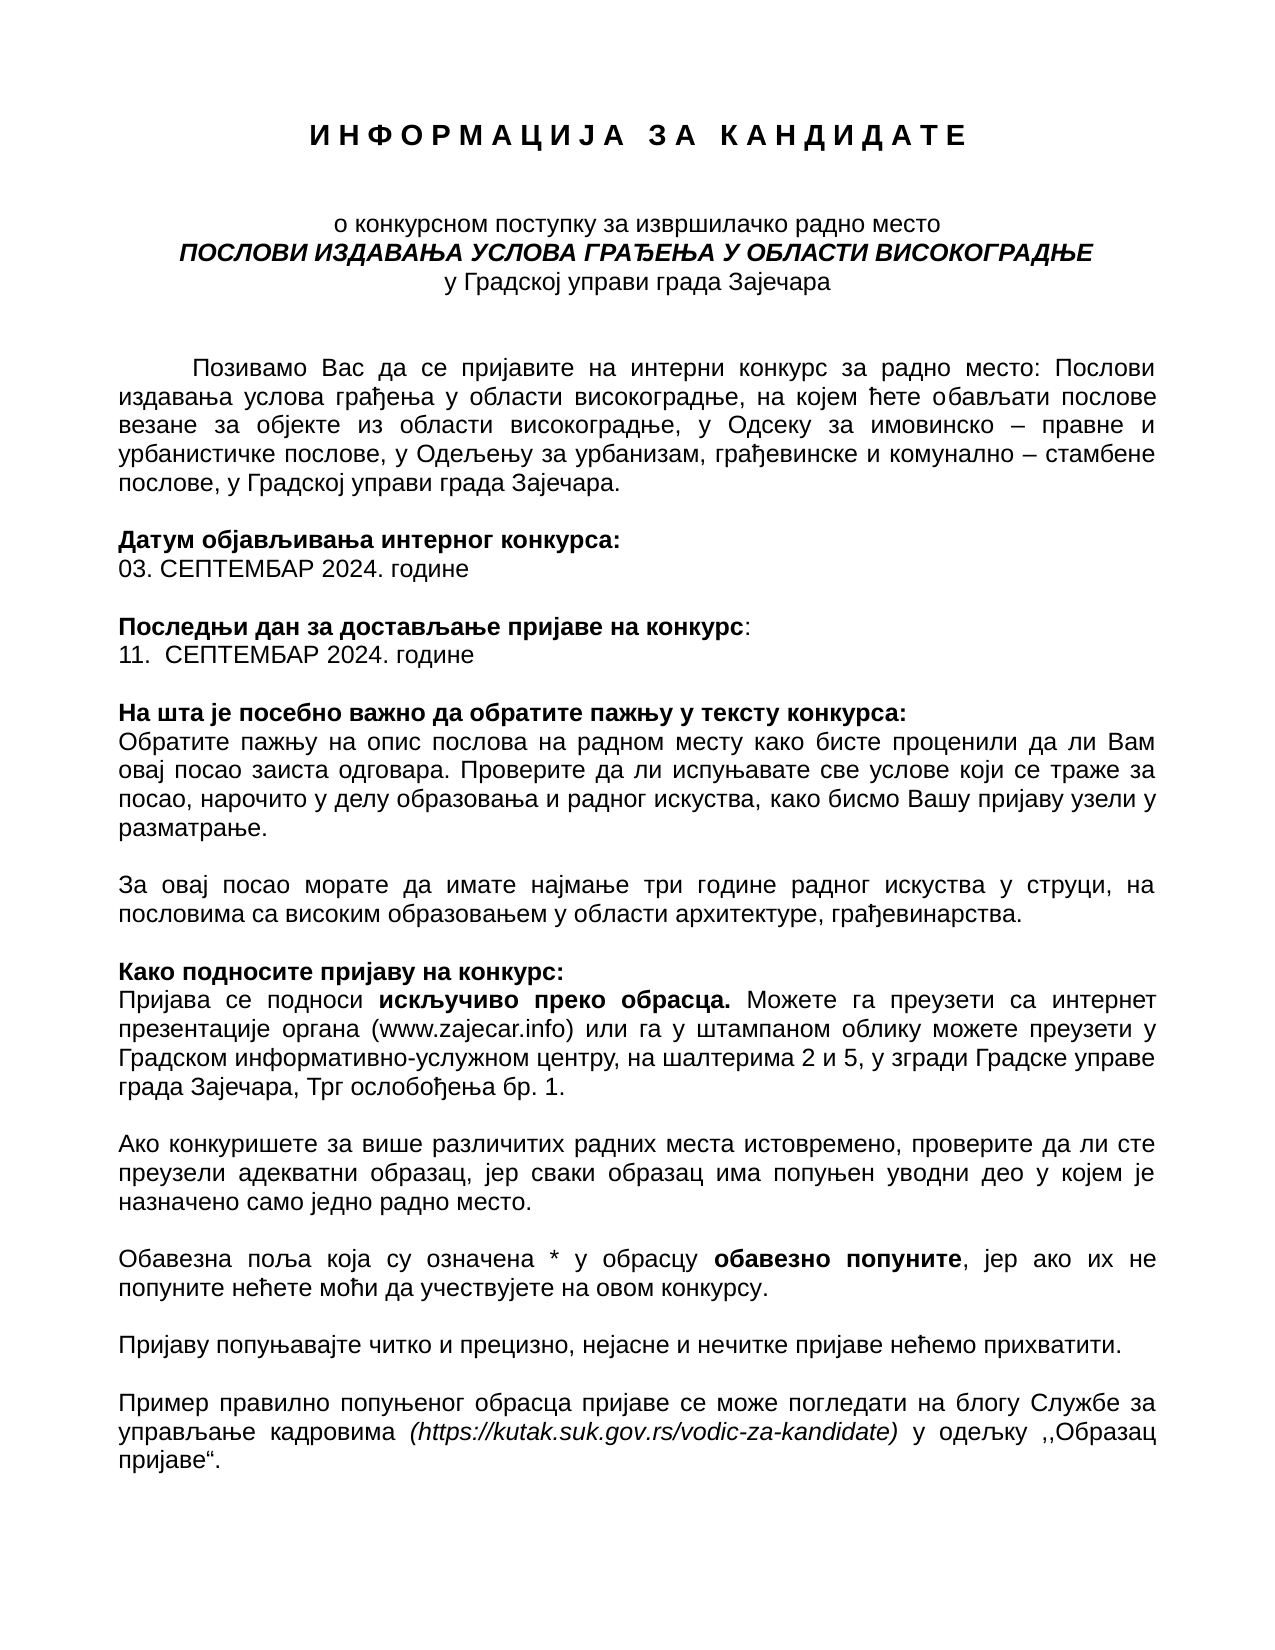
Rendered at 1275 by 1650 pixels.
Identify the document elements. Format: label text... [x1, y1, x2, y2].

text Пријава се подноси искључиво преко обрасца. Можете га преузети са интернет презентације органа (www.zajecar.info) или га у штампаном облику можете преузети у Градском информативно-услужном центру, на шалтерима 2 и 5, у згради Градске управе града Зајечара, Трг ослобођења бр. 1. [118, 985, 1157, 1100]
text На шта је посебно важно да обратите пажњу у тексту конкурса: [118, 698, 1157, 727]
text Ако конкуришете за више различитих радних места истовремено, проверите да ли сте преузели адекватни образац, јер сваки образац има попуњен уводни део у којем је назначено само једно радно место. [118, 1129, 1157, 1215]
text 03. СЕПТЕМБАР 2024. године [118, 554, 1157, 583]
text Позивамо Вас да се пријавите на интерни конкурс за радно место: Послови издавања услова грађења у области високоградње, на којем ћете обављати послове везане за објекте из области високоградње, у Одсеку за имовинско – правне и урбанистичке послове, у Одељењу за урбанизам, грађевинске и комунално – стамбене послове, у Градској управи града Зајечара. [118, 353, 1157, 497]
text о конкурсном поступку за извршилачко радно место [118, 209, 1157, 238]
text у Градској управи града Зајечара [118, 267, 1157, 295]
text ПОСЛОВИ ИЗДАВАЊА УСЛОВА ГРАЂЕЊА У ОБЛАСТИ ВИСОКОГРАДЊЕ [118, 238, 1157, 267]
text 11. СЕПТЕМБАР 2024. године [118, 640, 1157, 669]
text Обавезна поља која су означена * у обрасцу обавезно попуните, јер ако их не попуните нећете моћи да учествујете на овом конкурсу. [118, 1244, 1157, 1302]
text За овај посао морате да имате најмање три године радног искуства у струци, на пословима са високим образовањем у области архитектуре, грађевинарства. [118, 870, 1157, 928]
text И Н Ф О Р М А Ц И Ј А З А К А Н Д И Д А Т Е [118, 118, 1157, 152]
text Пријаву попуњавајте читко и прецизно, нејасне и нечитке пријаве нећемо прихватити. [118, 1330, 1157, 1359]
text Последњи дан за достављање пријаве на конкурс: [118, 612, 1157, 640]
text Пример правилно попуњеног обрасца пријаве се може погледати на блогу Службе за управљање кадровима (https://kutak.suk.gov.rs/vodic-za-kandidate) у одељку ,,Oбразац пријаве“. [118, 1388, 1157, 1474]
text Датум објављивања интерног конкурса: [118, 525, 1157, 554]
text Како подносите пријаву на конкурс: [118, 957, 1157, 985]
text Обратите пажњу на опис послова на радном месту како бисте проценили да ли Вам овај посао заиста одговара. Проверите да ли испуњавате све услове који се траже за посао, нарочито у делу образовања и радног искуства, како бисмо Вашу пријаву узели у разматрање. [118, 727, 1157, 842]
